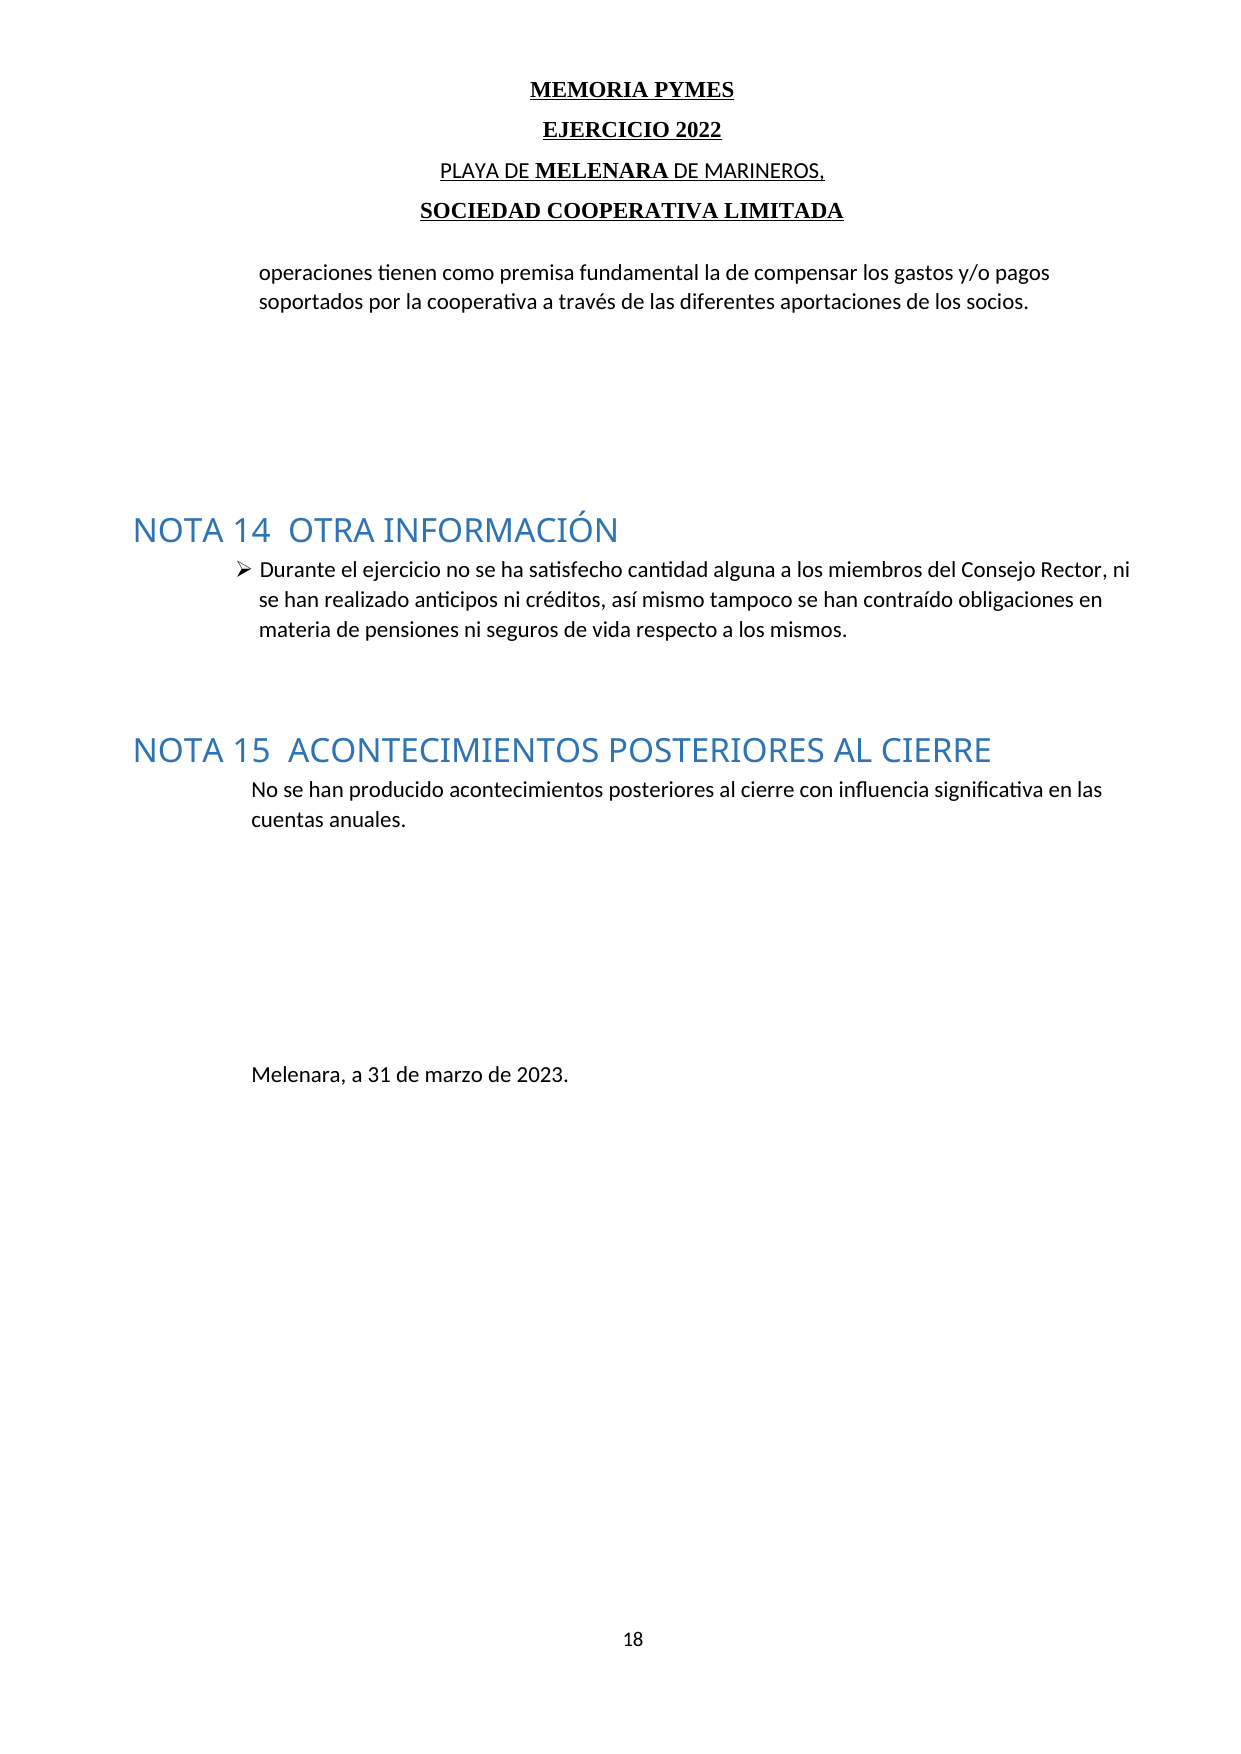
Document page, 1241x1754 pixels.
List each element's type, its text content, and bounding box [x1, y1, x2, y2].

text ➢ Durante el ejercicio no se ha satisfecho cantidad alguna a los miembros del Consejo Rector, ni se han realizado anticipos ni créditos, así mismo tampoco se han contraído obligaciones en materia de pensiones ni seguros de vida respecto a los mismos. [235, 555, 1138, 643]
text No se han producido acontecimientos posteriores al cierre con influencia significativa en las cuentas anuales. [251, 775, 1138, 833]
text operaciones tienen como premisa fundamental la de compensar los gastos y/o pagos soportados por la cooperativa a través de las diferentes aportaciones de los socios. [235, 258, 1138, 316]
subtitle NOTA 14 OTRA INFORMACIÓN [132, 507, 1161, 552]
text Melenara, a 31 de marzo de 2023. [251, 1061, 1138, 1089]
subtitle NOTA 15 ACONTECIMIENTOS POSTERIORES AL CIERRE [132, 727, 1161, 772]
